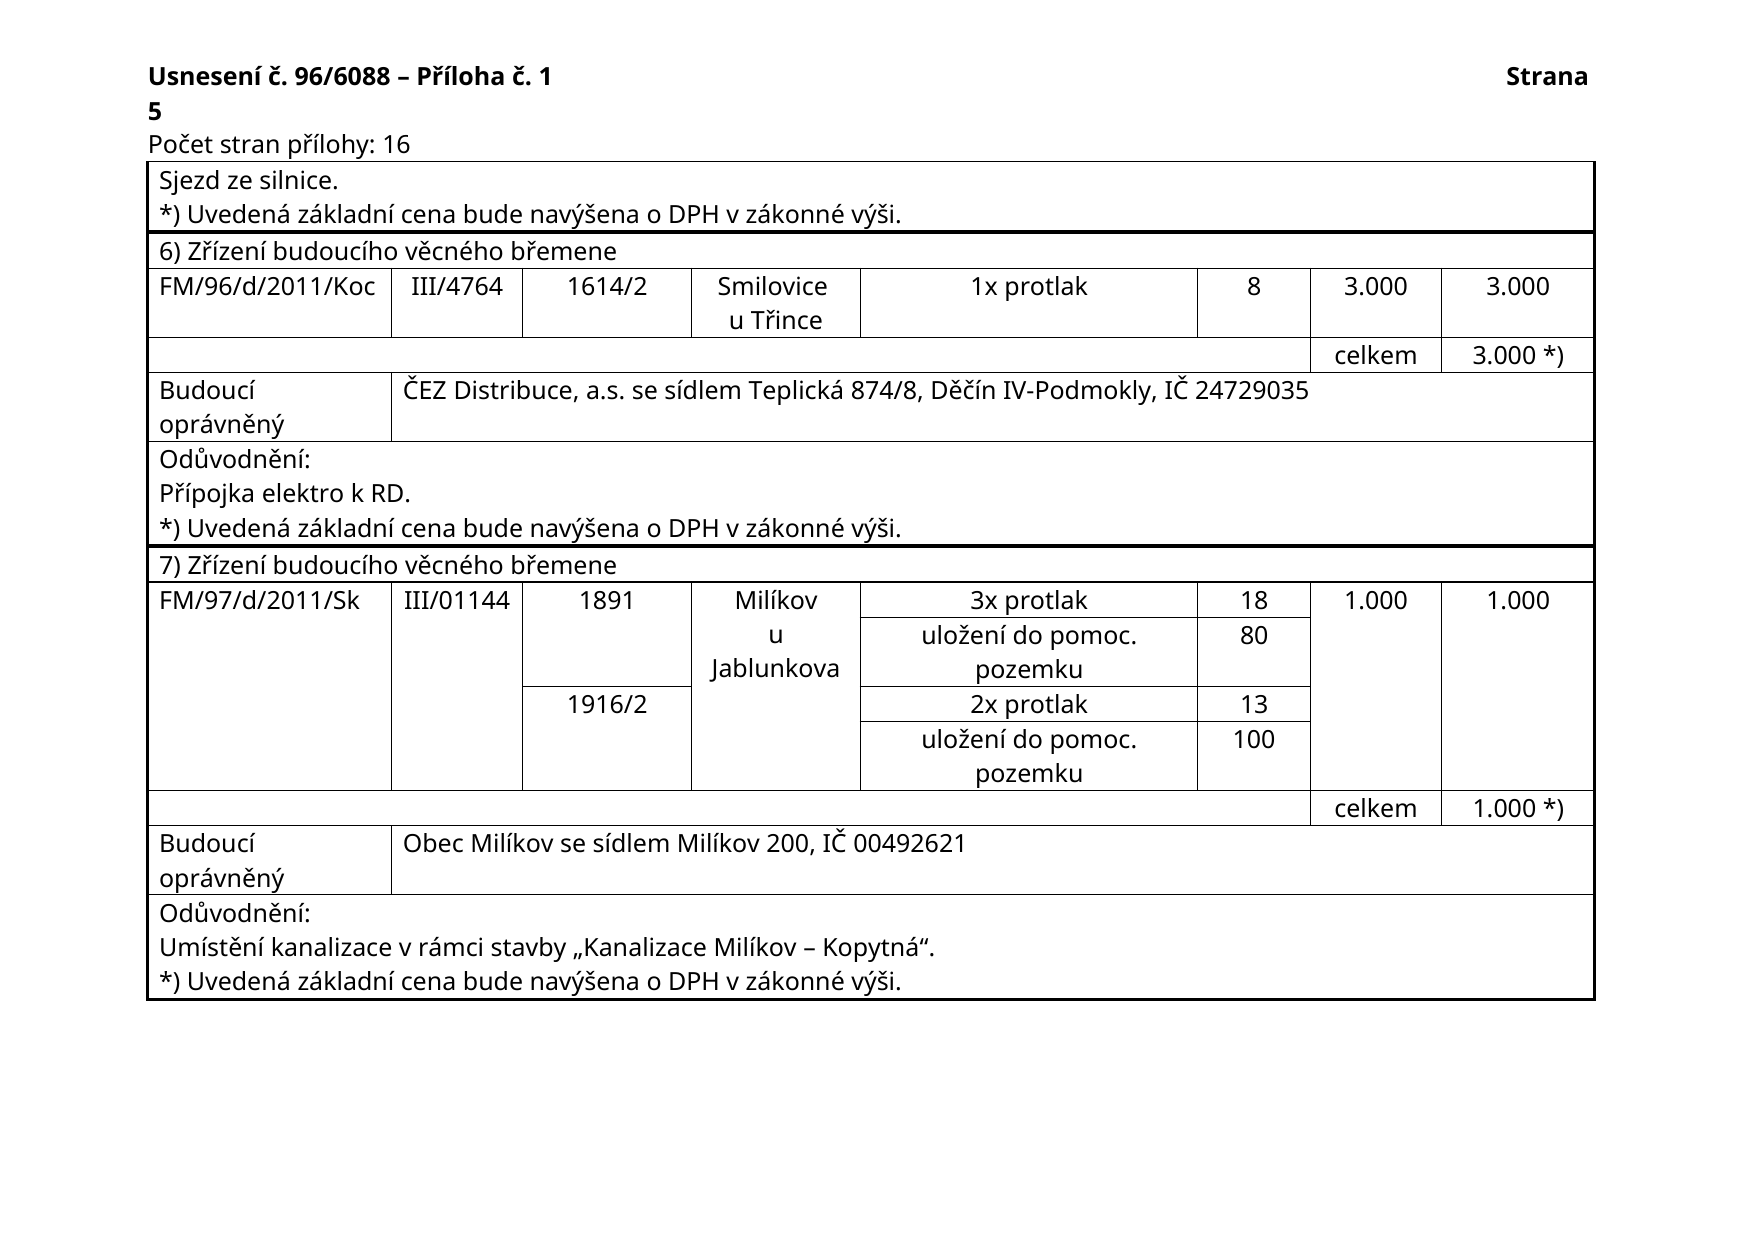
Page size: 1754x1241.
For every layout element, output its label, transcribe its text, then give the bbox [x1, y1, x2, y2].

table_cell 3.000 [1311, 269, 1441, 337]
table_cell 6) Zřízení budoucího věcného břemene [149, 234, 1593, 268]
table_cell Budoucí oprávněný [149, 826, 391, 894]
table_cell [149, 338, 1310, 372]
table_cell III/4764 [392, 269, 522, 337]
table_cell 18 [1198, 583, 1310, 617]
table_cell 1916/2 [523, 687, 691, 790]
table_cell 1891 [523, 583, 691, 686]
table_cell 100 [1198, 722, 1310, 790]
table_cell 3.000 *) [1442, 338, 1593, 372]
table_cell 80 [1198, 618, 1310, 686]
table_cell uložení do pomoc. pozemku [861, 618, 1197, 686]
table_cell Odůvodnění: Umístění kanalizace v rámci stavby „Kanalizace Milíkov – Kopytná“. *) Uvedená základní cena bude navýšena o DPH v zákonné výši. [149, 895, 1593, 997]
table_cell celkem [1311, 791, 1441, 825]
table_cell [149, 791, 1310, 825]
table_cell FM/97/d/2011/Sk [149, 583, 391, 790]
table_cell Sjezd ze silnice. *) Uvedená základní cena bude navýšena o DPH v zákonné výši. [149, 162, 1593, 230]
table_cell Obec Milíkov se sídlem Milíkov 200, IČ 00492621 [392, 826, 1593, 894]
table_cell 1.000 [1311, 583, 1441, 790]
table_cell 1.000 *) [1442, 791, 1593, 825]
table_cell 7) Zřízení budoucího věcného břemene [149, 548, 1593, 581]
table_cell Odůvodnění: Přípojka elektro k RD. *) Uvedená základní cena bude navýšena o DPH v zákonné výši. [149, 442, 1593, 544]
table_cell uložení do pomoc. pozemku [861, 722, 1197, 790]
table_cell Milíkov u Jablunkova [692, 583, 860, 790]
table_cell 13 [1198, 687, 1310, 721]
table_cell 8 [1198, 269, 1310, 337]
table_cell celkem [1311, 338, 1441, 372]
table_cell 3.000 [1442, 269, 1593, 337]
table_cell Budoucí oprávněný [149, 373, 391, 441]
table_cell 2x protlak [861, 687, 1197, 721]
table_cell FM/96/d/2011/Koc [149, 269, 391, 337]
table_cell ČEZ Distribuce, a.s. se sídlem Teplická 874/8, Děčín IV-Podmokly, IČ 24729035 [392, 373, 1593, 441]
table_cell 1x protlak [861, 269, 1197, 337]
table_cell Smilovice u Třince [692, 269, 860, 337]
table_cell 3x protlak [861, 583, 1197, 617]
table_cell 1.000 [1442, 583, 1593, 790]
table_cell III/01144 [392, 583, 522, 790]
table_cell 1614/2 [523, 269, 691, 337]
